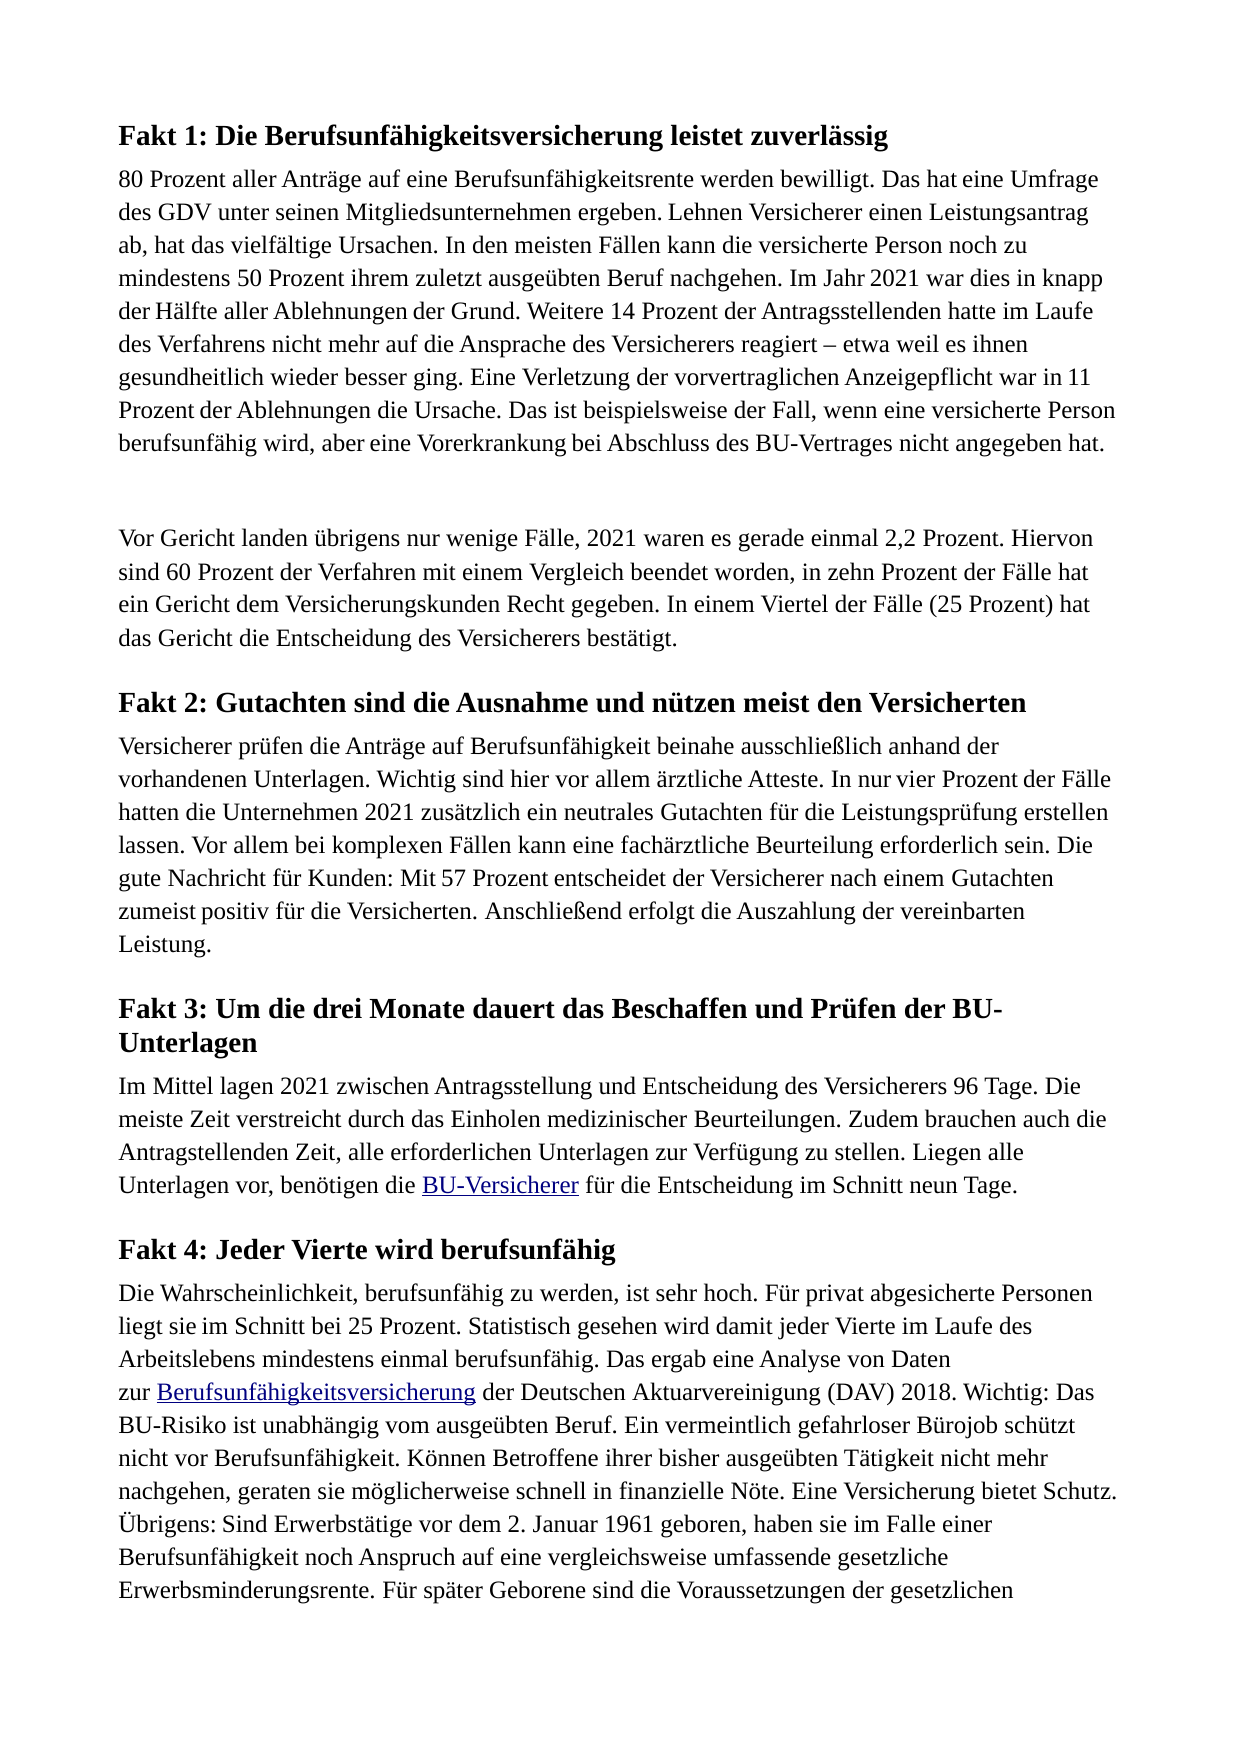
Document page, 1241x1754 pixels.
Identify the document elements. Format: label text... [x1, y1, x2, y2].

text Im Mittel lagen 2021 zwischen Antragsstellung und Entscheidung des Versicherers 96 Tage. Die meiste Zeit verstreicht durch das Einholen medizinischer Beurteilungen. Zudem brauchen auch die Antragstellenden Zeit, alle erforderlichen Unterlagen zur Verfügung zu stellen. Liegen alle Unterlagen vor, benötigen die BU-Versicherer für die Entscheidung im Schnitt neun Tage. [118, 1071, 1122, 1198]
subtitle Fakt 1: Die Berufsunfähigkeitsversicherung leistet zuverlässig [118, 118, 1122, 152]
subtitle Fakt 4: Jeder Vierte wird berufsunfähig [118, 1232, 1122, 1266]
text Vor Gericht landen übrigens nur wenige Fälle, 2021 waren es gerade einmal 2,2 Prozent. Hiervon sind 60 Prozent der Verfahren mit einem Vergleich beendet worden, in zehn Prozent der Fälle hat ein Gericht dem Versicherungskunden Recht gegeben. In einem Viertel der Fälle (25 Prozent) hat das Gericht die Entscheidung des Versicherers bestätigt. [118, 523, 1122, 651]
subtitle Fakt 2: Gutachten sind die Ausnahme und nützen meist den Versicherten [118, 685, 1122, 718]
text 80 Prozent aller Anträge auf eine Berufsunfähigkeitsrente werden bewilligt. Das hat eine Umfrage des GDV unter seinen Mitgliedsunternehmen ergeben. Lehnen Versicherer einen Leistungsantrag ab, hat das vielfältige Ursachen. In den meisten Fällen kann die versicherte Person noch zu mindestens 50 Prozent ihrem zuletzt ausgeübten Beruf nachgehen. Im Jahr 2021 war dies in knapp der Hälfte aller Ablehnungen der Grund. Weitere 14 Prozent der Antragsstellenden hatte im Laufe des Verfahrens nicht mehr auf die Ansprache des Versicherers reagiert – etwa weil es ihnen gesundheitlich wieder besser ging. Eine Verletzung der vorvertraglichen Anzeigepflicht war in 11 Prozent der Ablehnungen die Ursache. Das ist beispielsweise der Fall, wenn eine versicherte Person berufsunfähig wird, aber eine Vorerkrankung bei Abschluss des BU-Vertrages nicht angegeben hat. [118, 164, 1122, 457]
subtitle Fakt 3: Um die drei Monate dauert das Beschaffen und Prüfen der BU-Unterlagen [118, 991, 1122, 1058]
text Die Wahrscheinlichkeit, berufsunfähig zu werden, ist sehr hoch. Für privat abgesicherte Personen liegt sie im Schnitt bei 25 Prozent. Statistisch gesehen wird damit jeder Vierte im Laufe des Arbeitslebens mindestens einmal berufsunfähig. Das ergab eine Analyse von Daten zur Berufsunfähigkeitsversicherung der Deutschen Aktuarvereinigung (DAV) 2018. Wichtig: Das BU-Risiko ist unabhängig vom ausgeübten Beruf. Ein vermeintlich gefahrloser Bürojob schützt nicht vor Berufsunfähigkeit. Können Betroffene ihrer bisher ausgeübten Tätigkeit nicht mehr nachgehen, geraten sie möglicherweise schnell in finanzielle Nöte. Eine Versicherung bietet Schutz. Übrigens: Sind Erwerbstätige vor dem 2. Januar 1961 geboren, haben sie im Falle einer Berufsunfähigkeit noch Anspruch auf eine vergleichsweise umfassende gesetzliche Erwerbsminderungsrente. Für später Geborene sind die Voraussetzungen der gesetzlichen [118, 1278, 1122, 1604]
text Versicherer prüfen die Anträge auf Berufsunfähigkeit beinahe ausschließlich anhand der vorhandenen Unterlagen. Wichtig sind hier vor allem ärztliche Atteste. In nur vier Prozent der Fälle hatten die Unternehmen 2021 zusätzlich ein neutrales Gutachten für die Leistungsprüfung erstellen lassen. Vor allem bei komplexen Fällen kann eine fachärztliche Beurteilung erforderlich sein. Die gute Nachricht für Kunden: Mit 57 Prozent entscheidet der Versicherer nach einem Gutachten zumeist positiv für die Versicherten. Anschließend erfolgt die Auszahlung der vereinbarten Leistung. [118, 731, 1122, 958]
